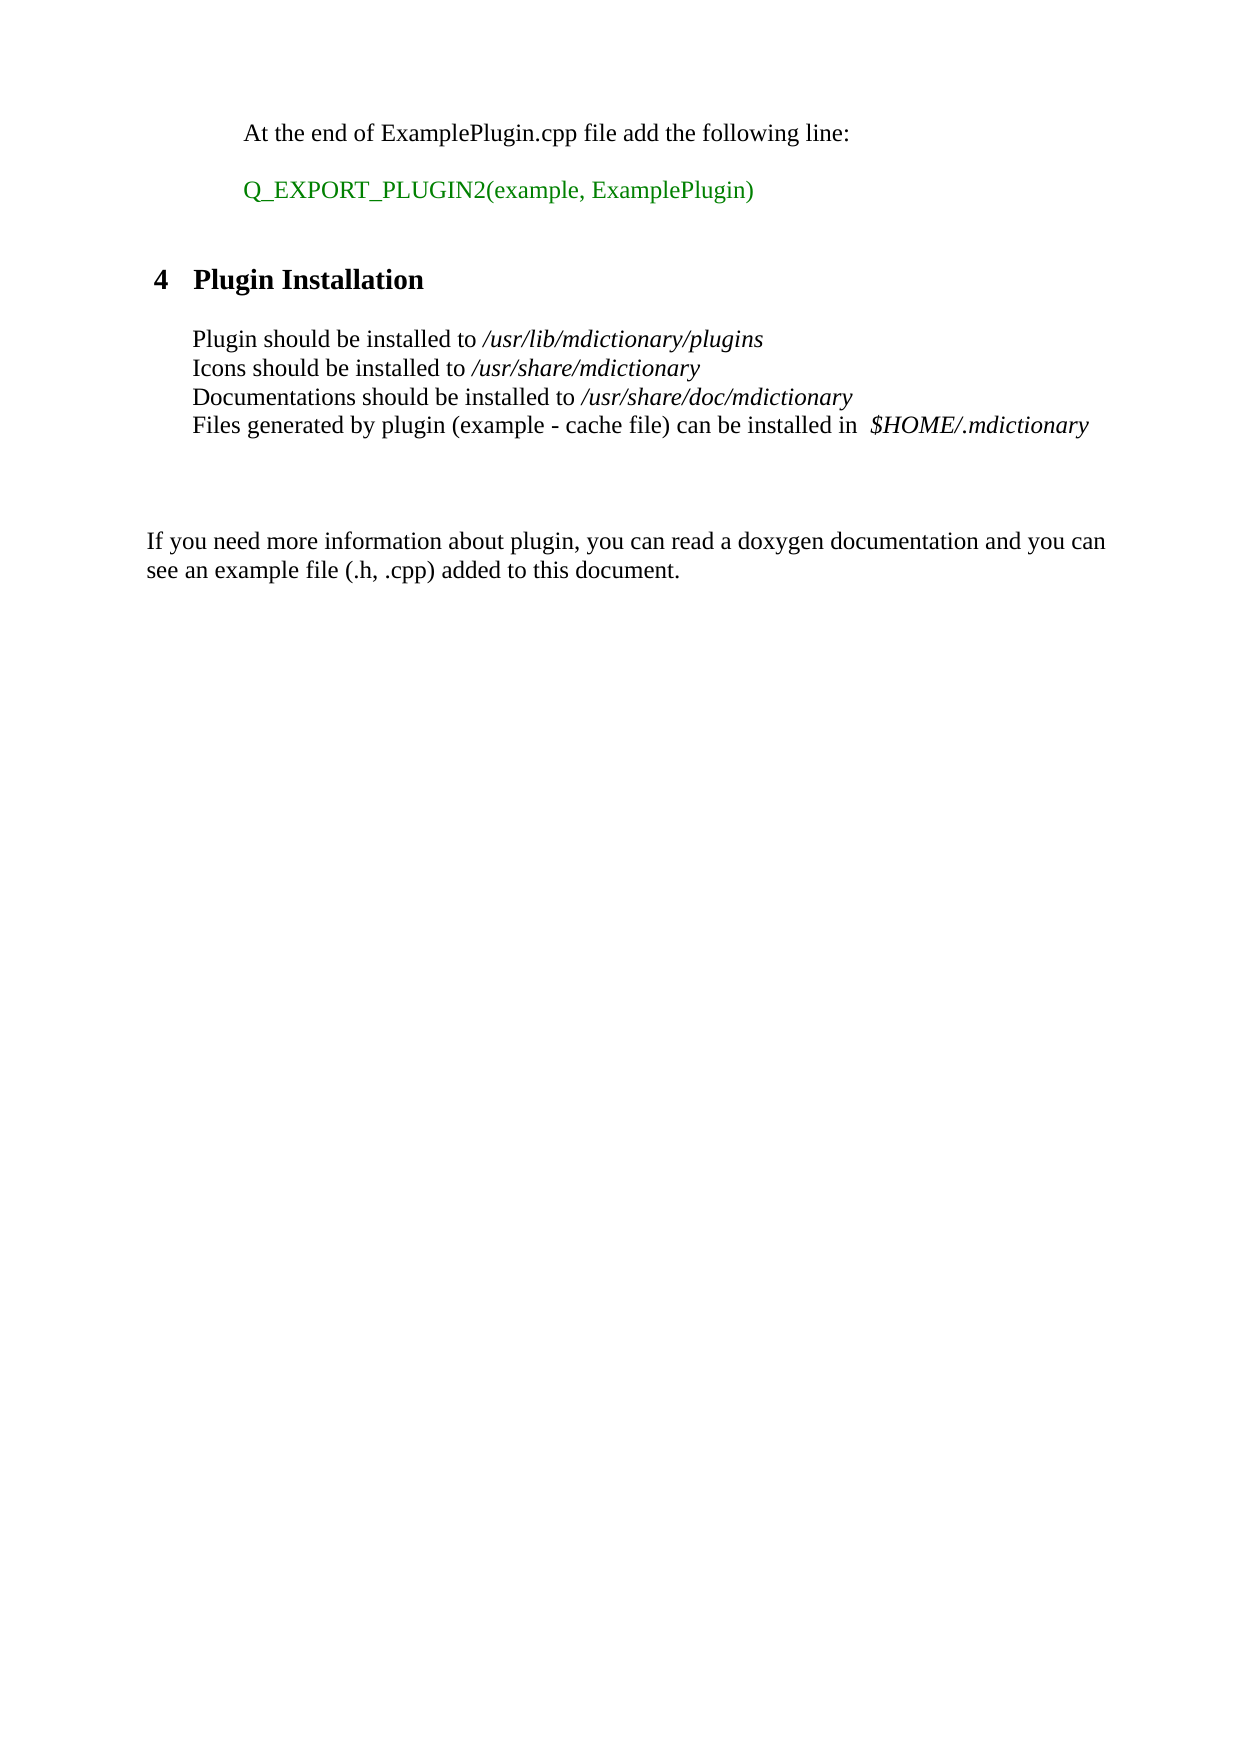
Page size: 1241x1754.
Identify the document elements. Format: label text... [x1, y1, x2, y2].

text Files generated by plugin (example - cache file) can be installed in $HOME/.mdictionary [118, 410, 1122, 440]
text Q_EXPORT_PLUGIN2(example, ExamplePlugin) [243, 176, 1122, 204]
text Icons should be installed to /usr/share/mdictionary [118, 353, 1122, 382]
text Plugin should be installed to /usr/lib/mdictionary/plugins [118, 324, 1122, 353]
text Documentations should be installed to /usr/share/doc/mdictionary [118, 382, 1122, 410]
list If you need more information about plugin, you can read a doxygen documentation and you can see an example file (.h, .cpp) added to this document. [146, 526, 1122, 583]
list Plugin Installation [146, 262, 1122, 295]
text At the end of ExamplePlugin.cpp file add the following line: [243, 118, 1122, 147]
